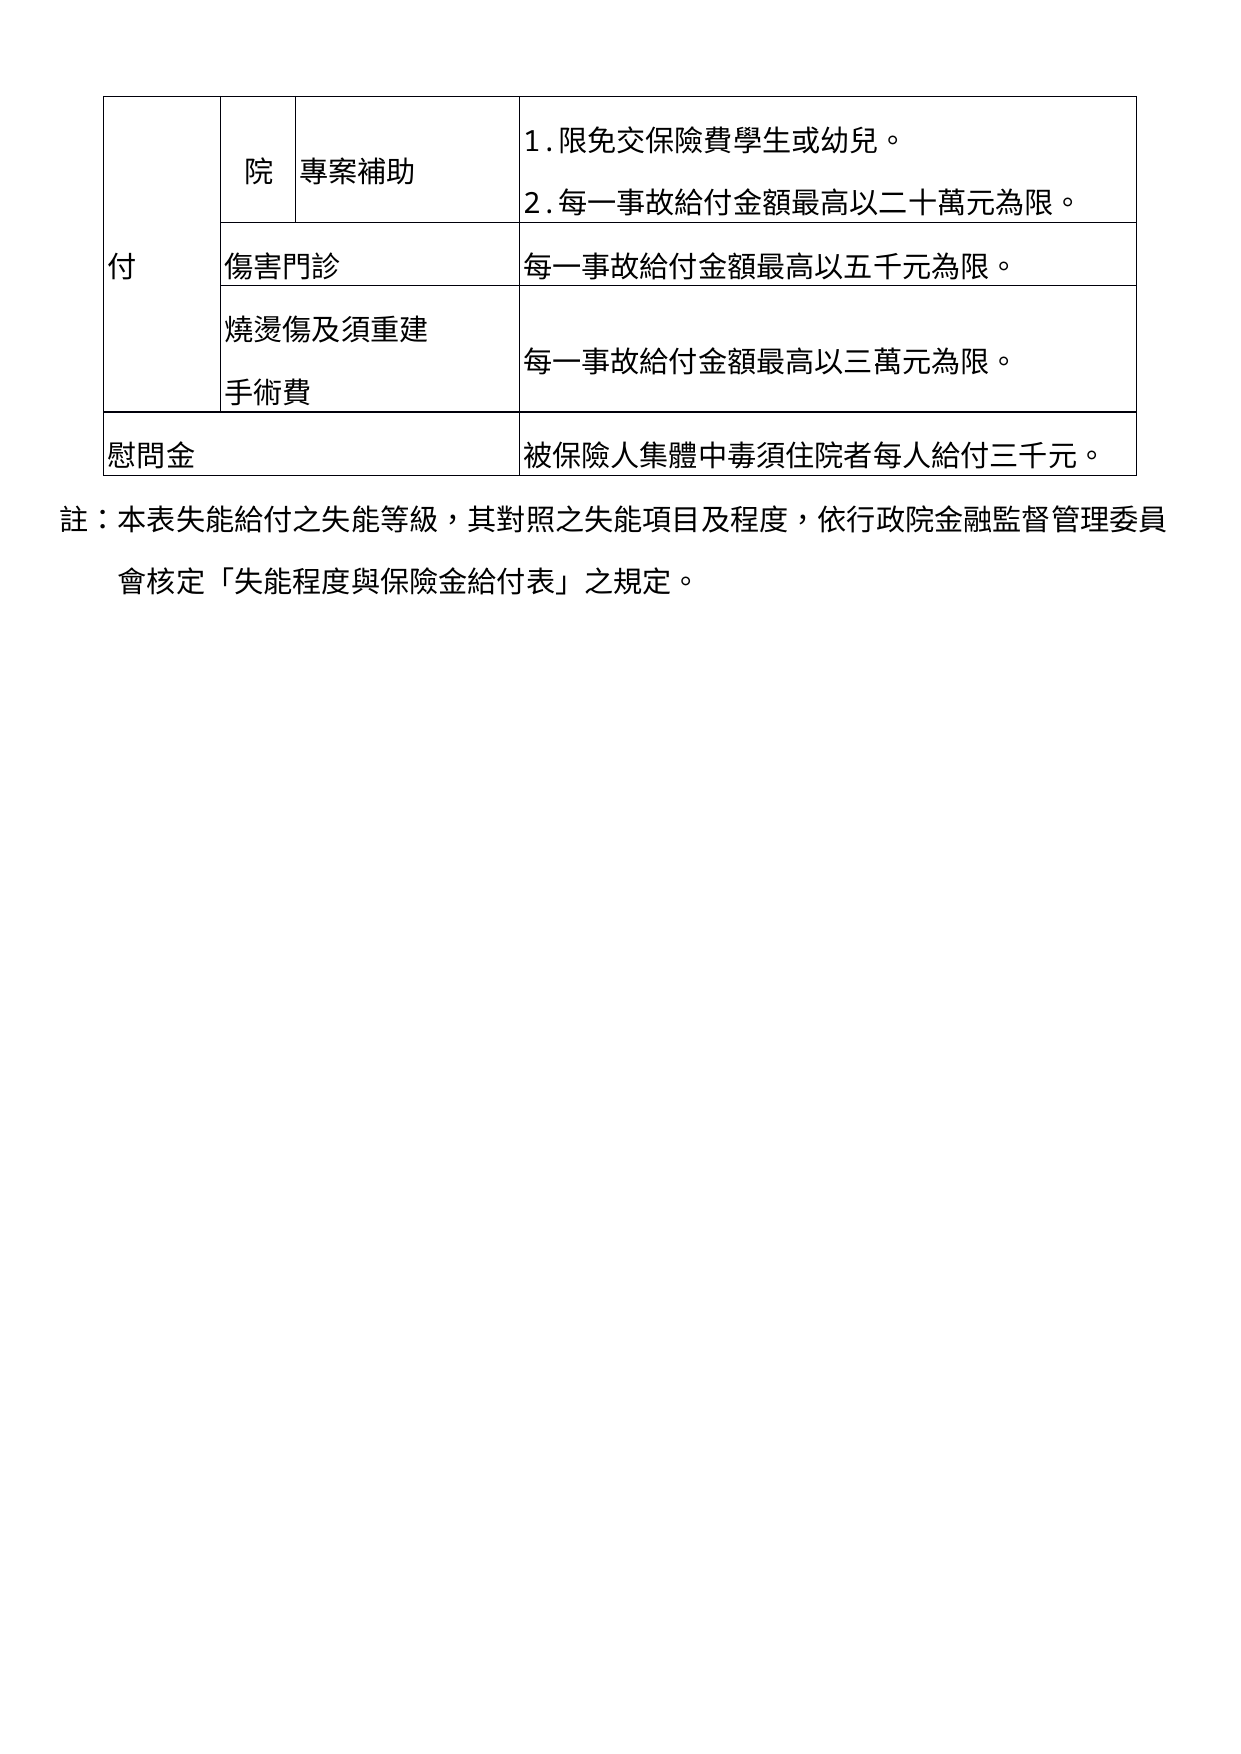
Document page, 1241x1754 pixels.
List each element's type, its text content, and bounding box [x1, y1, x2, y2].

table_cell 慰問金 [104, 413, 519, 475]
table_cell 傷害門診 [221, 223, 519, 285]
table_cell 付 [104, 97, 220, 411]
table_cell 每一事故給付金額最高以五千元為限。 [520, 223, 1136, 285]
table_cell 被保險人集體中毒須住院者每人給付三千元。 [520, 413, 1136, 475]
table_cell 院 [221, 97, 295, 222]
table_cell 燒燙傷及須重建 手術費 [221, 286, 519, 411]
table_cell 專案補助 [296, 97, 519, 222]
text 註：本表失能給付之失能等級，其對照之失能項目及程度，依行政院金融監督管理委員會核定「失能程度與保險金給付表」之規定。 [59, 476, 1181, 601]
table_cell 1.限免交保險費學生或幼兒。 2.每一事故給付金額最高以二十萬元為限。 [520, 97, 1136, 222]
table_cell 每一事故給付金額最高以三萬元為限。 [520, 286, 1136, 411]
